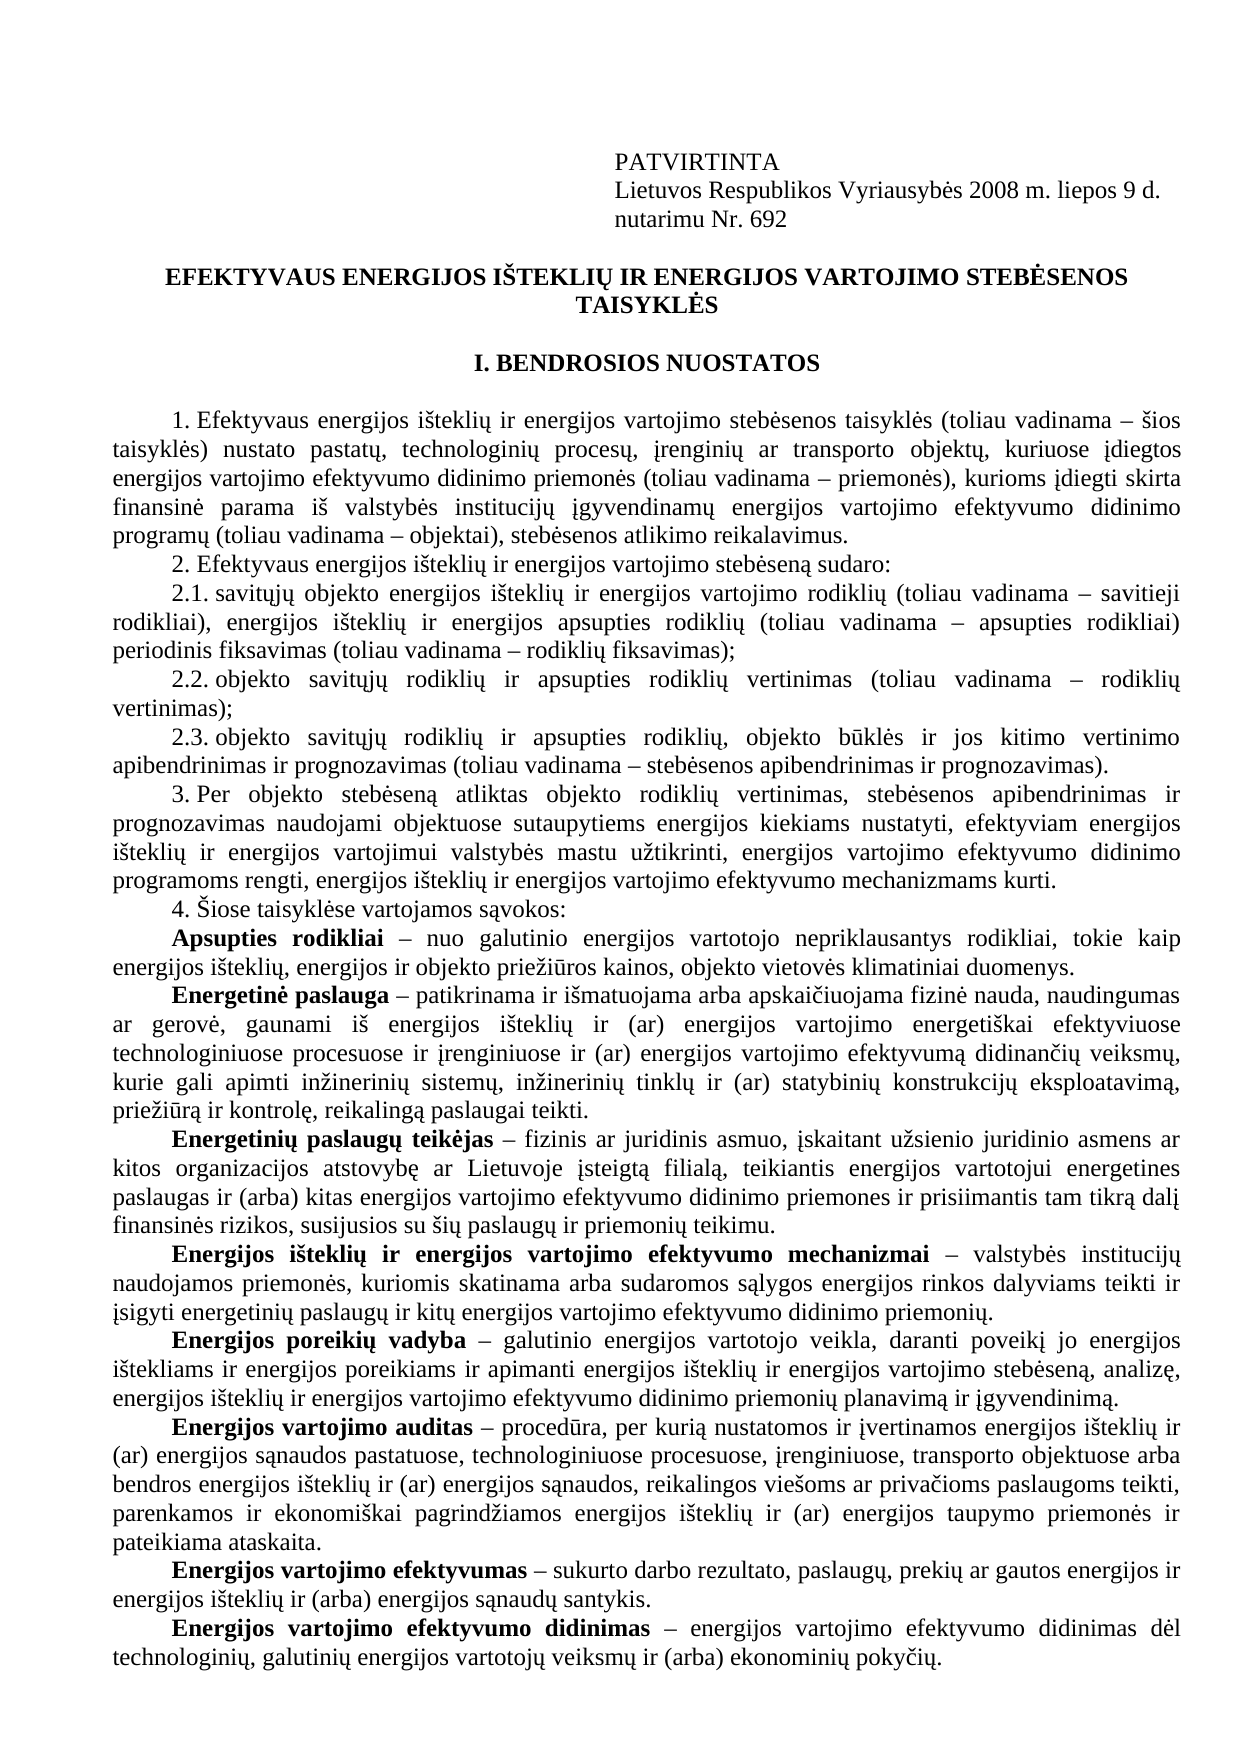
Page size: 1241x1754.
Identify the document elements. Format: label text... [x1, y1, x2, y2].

text Energijos vartojimo efektyvumo didinimas – energijos vartojimo efektyvumo didinimas dėl technologinių, galutinių energijos vartotojų veiksmų ir (arba) ekonominių pokyčių. [112, 1613, 1181, 1671]
text 4. Šiose taisyklėse vartojamos sąvokos: [112, 894, 1181, 923]
text efektyvaus Energijos išteklių ir ENERGIJOS VARTOJIMO STEBĖSENOS TAISYKLĖS [112, 262, 1181, 319]
text Energijos vartojimo auditas – procedūra, per kurią nustatomos ir įvertinamos energijos išteklių ir (ar) energijos sąnaudos pastatuose, technologiniuose procesuose, įrenginiuose, transporto objektuose arba bendros energijos išteklių ir (ar) energijos sąnaudos, reikalingos viešoms ar privačioms paslaugoms teikti, parenkamos ir ekonomiškai pagrindžiamos energijos išteklių ir (ar) energijos taupymo priemonės ir pateikiama ataskaita. [112, 1412, 1181, 1556]
text Energetinė paslauga – patikrinama ir išmatuojama arba apskaičiuojama fizinė nauda, naudingumas ar gerovė, gaunami iš energijos išteklių ir (ar) energijos vartojimo energetiškai efektyviuose technologiniuose procesuose ir įrenginiuose ir (ar) energijos vartojimo efektyvumą didinančių veiksmų, kurie gali apimti inžinerinių sistemų, inžinerinių tinklų ir (ar) statybinių konstrukcijų eksploatavimą, priežiūrą ir kontrolę, reikalingą paslaugai teikti. [112, 981, 1181, 1124]
text 2.1. savitųjų objekto energijos išteklių ir energijos vartojimo rodiklių (toliau vadinama – savitieji rodikliai), energijos išteklių ir energijos apsupties rodiklių (toliau vadinama – apsupties rodikliai) periodinis fiksavimas (toliau vadinama – rodiklių fiksavimas); [112, 578, 1181, 664]
text 2. Efektyvaus energijos išteklių ir energijos vartojimo stebėseną sudaro: [112, 549, 1181, 578]
text 1. Efektyvaus energijos išteklių ir energijos vartojimo stebėsenos taisyklės (toliau vadinama – šios taisyklės) nustato pastatų, technologinių procesų, įrenginių ar transporto objektų, kuriuose įdiegtos energijos vartojimo efektyvumo didinimo priemonės (toliau vadinama – priemonės), kurioms įdiegti skirta finansinė parama iš valstybės institucijų įgyvendinamų energijos vartojimo efektyvumo didinimo programų (toliau vadinama – objektai), stebėsenos atlikimo reikalavimus. [112, 406, 1181, 549]
text Energijos išteklių ir energijos vartojimo efektyvumo mechanizmai – valstybės institucijų naudojamos priemonės, kuriomis skatinama arba sudaromos sąlygos energijos rinkos dalyviams teikti ir įsigyti energetinių paslaugų ir kitų energijos vartojimo efektyvumo didinimo priemonių. [112, 1239, 1181, 1326]
text 2.2. objekto savitųjų rodiklių ir apsupties rodiklių vertinimas (toliau vadinama – rodiklių vertinimas); [112, 664, 1181, 722]
text PATVIRTINTA [614, 147, 1181, 176]
text 3. Per objekto stebėseną atliktas objekto rodiklių vertinimas, stebėsenos apibendrinimas ir prognozavimas naudojami objektuose sutaupytiems energijos kiekiams nustatyti, efektyviam energijos išteklių ir energijos vartojimui valstybės mastu užtikrinti, energijos vartojimo efektyvumo didinimo programoms rengti, energijos išteklių ir energijos vartojimo efektyvumo mechanizmams kurti. [112, 779, 1181, 894]
text Apsupties rodikliai – nuo galutinio energijos vartotojo nepriklausantys rodikliai, tokie kaip energijos išteklių, energijos ir objekto priežiūros kainos, objekto vietovės klimatiniai duomenys. [112, 923, 1181, 981]
text Energetinių paslaugų teikėjas – fizinis ar juridinis asmuo, įskaitant užsienio juridinio asmens ar kitos organizacijos atstovybę ar Lietuvoje įsteigtą filialą, teikiantis energijos vartotojui energetines paslaugas ir (arba) kitas energijos vartojimo efektyvumo didinimo priemones ir prisiimantis tam tikrą dalį finansinės rizikos, susijusios su šių paslaugų ir priemonių teikimu. [112, 1124, 1181, 1239]
text 2.3. objekto savitųjų rodiklių ir apsupties rodiklių, objekto būklės ir jos kitimo vertinimo apibendrinimas ir prognozavimas (toliau vadinama – stebėsenos apibendrinimas ir prognozavimas). [112, 722, 1181, 779]
text I. BENDROSIOS NUOSTATOS [112, 348, 1181, 377]
text Energijos vartojimo efektyvumas – sukurto darbo rezultato, paslaugų, prekių ar gautos energijos ir energijos išteklių ir (arba) energijos sąnaudų santykis. [112, 1556, 1181, 1613]
text Lietuvos Respublikos Vyriausybės 2008 m. liepos 9 d. nutarimu Nr. 692 [614, 176, 1181, 233]
text Energijos poreikių vadyba – galutinio energijos vartotojo veikla, daranti poveikį jo energijos ištekliams ir energijos poreikiams ir apimanti energijos išteklių ir energijos vartojimo stebėseną, analizę, energijos išteklių ir energijos vartojimo efektyvumo didinimo priemonių planavimą ir įgyvendinimą. [112, 1326, 1181, 1412]
